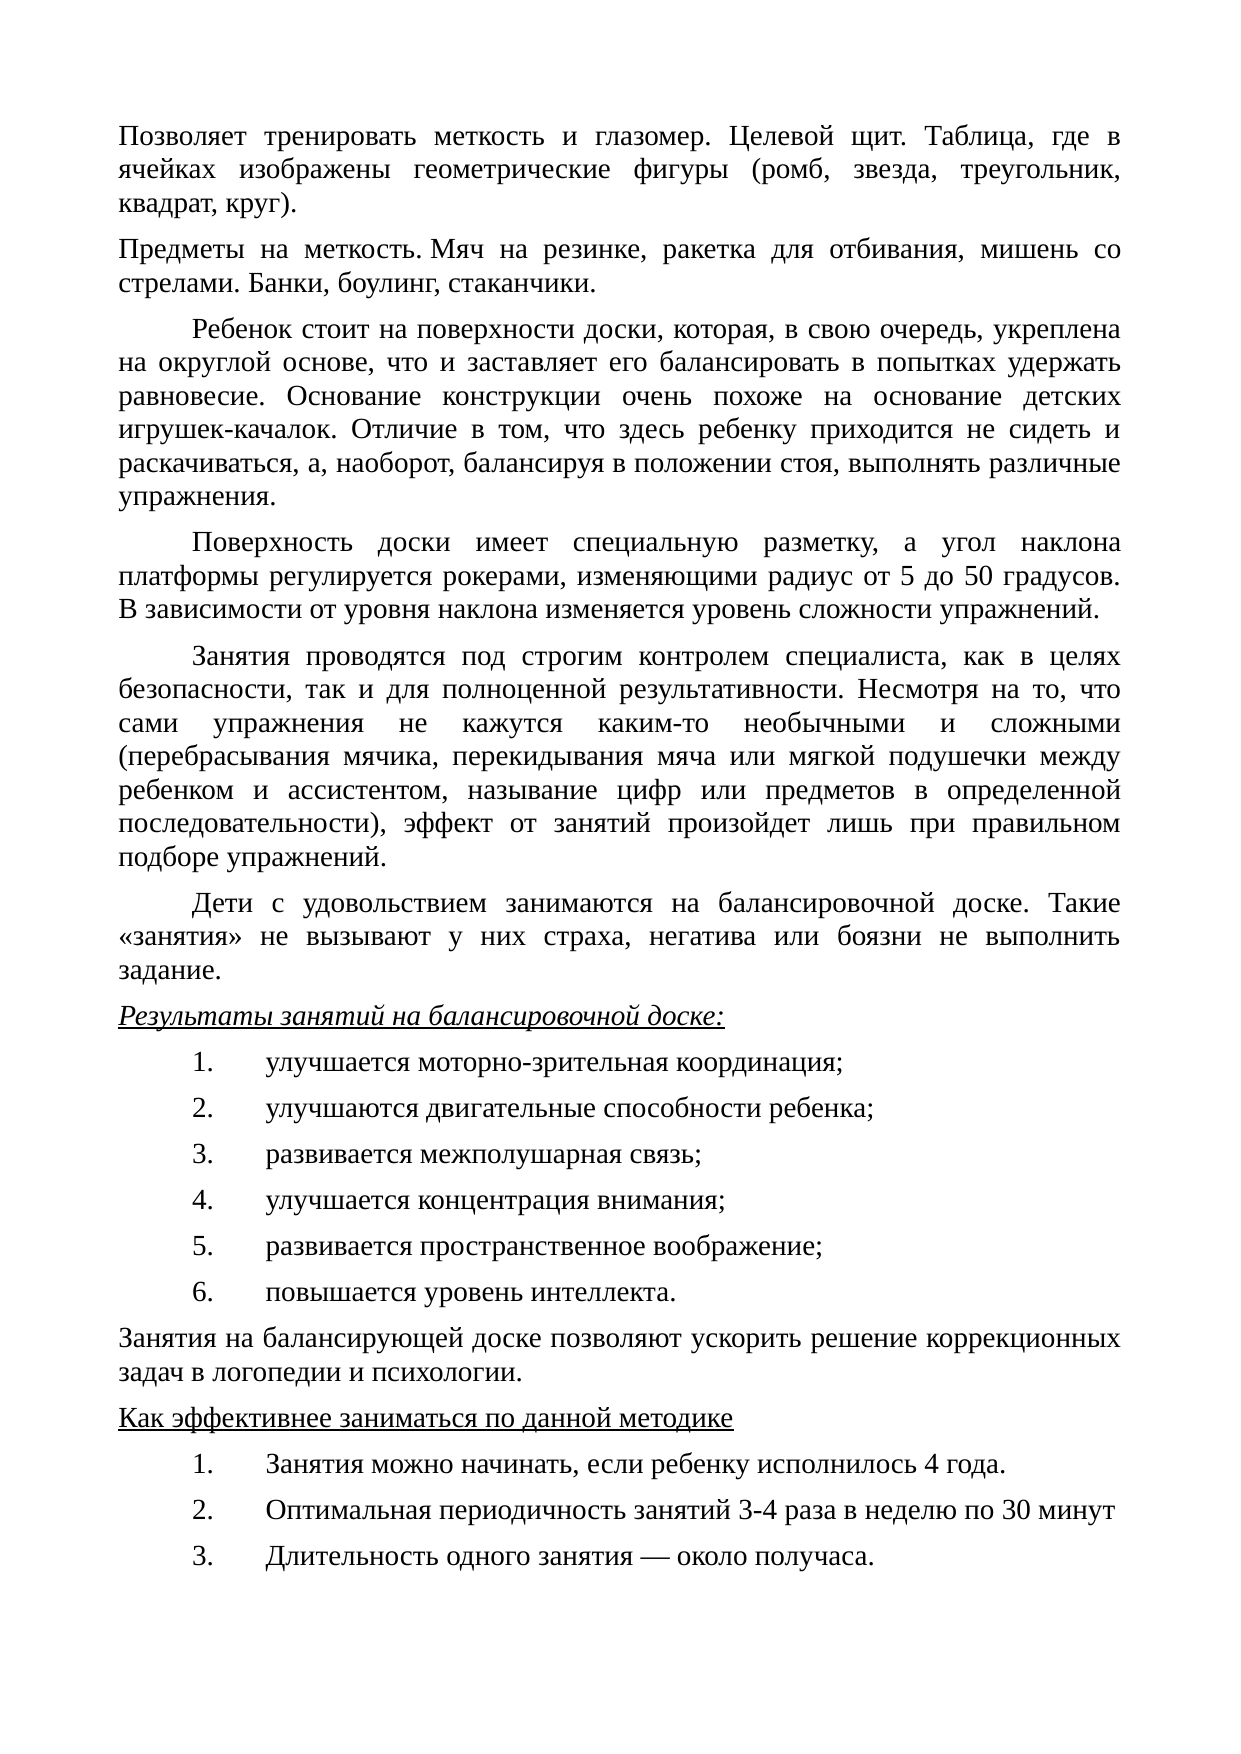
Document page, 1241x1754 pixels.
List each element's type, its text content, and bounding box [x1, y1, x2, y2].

list улучшается моторно-зрительная координация; [192, 1044, 1122, 1078]
list Оптимальная периодичность занятий 3-4 раза в неделю по 30 минут [192, 1492, 1122, 1526]
text Результаты занятий на балансировочной доске: [118, 998, 1122, 1032]
list развивается пространственное воображение; [192, 1228, 1122, 1262]
list Занятия можно начинать, если ребенку исполнилось 4 года. [192, 1446, 1122, 1479]
list развивается межполушарная связь; [192, 1136, 1122, 1170]
text Предметы на меткость. Мяч на резинке, ракетка для отбивания, мишень со стрелами. Банки, боулинг, стаканчики. [118, 231, 1122, 298]
list повышается уровень интеллекта. [192, 1274, 1122, 1308]
text Дети с удовольствием занимаются на балансировочной доске. Такие «занятия» не вызывают у них страха, негатива или боязни не выполнить задание. [118, 885, 1122, 986]
list улучшаются двигательные способности ребенка; [192, 1090, 1122, 1124]
text Занятия на балансирующей доске позволяют ускорить решение коррекционных задач в логопедии и психологии. [118, 1320, 1122, 1387]
text Позволяет тренировать меткость и глазомер. Целевой щит. Таблица, где в ячейках изображены геометрические фигуры (ромб, звезда, треугольник, квадрат, круг). [118, 118, 1122, 219]
text Ребенок стоит на поверхности доски, которая, в свою очередь, укреплена на округлой основе, что и заставляет его балансировать в попытках удержать равновесие. Основание конструкции очень похоже на основание детских игрушек-качалок. Отличие в том, что здесь ребенку приходится не сидеть и раскачиваться, а, наоборот, балансируя в положении стоя, выполнять различные упражнения. [118, 311, 1122, 512]
text Занятия проводятся под строгим контролем специалиста, как в целях безопасности, так и для полноценной результативности. Несмотря на то, что сами упражнения не кажутся каким-то необычными и сложными (перебрасывания мячика, перекидывания мяча или мягкой подушечки между ребенком и ассистентом, называние цифр или предметов в определенной последовательности), эффект от занятий произойдет лишь при правильном подборе упражнений. [118, 638, 1122, 872]
list улучшается концентрация внимания; [192, 1182, 1122, 1216]
text Как эффективнее заниматься по данной методике [118, 1400, 1122, 1433]
text Поверхность доски имеет специальную разметку, а угол наклона платформы регулируется рокерами, изменяющими радиус от 5 до 50 градусов. В зависимости от уровня наклона изменяется уровень сложности упражнений. [118, 524, 1122, 625]
list Длительность одного занятия — около получаса. [192, 1538, 1122, 1572]
